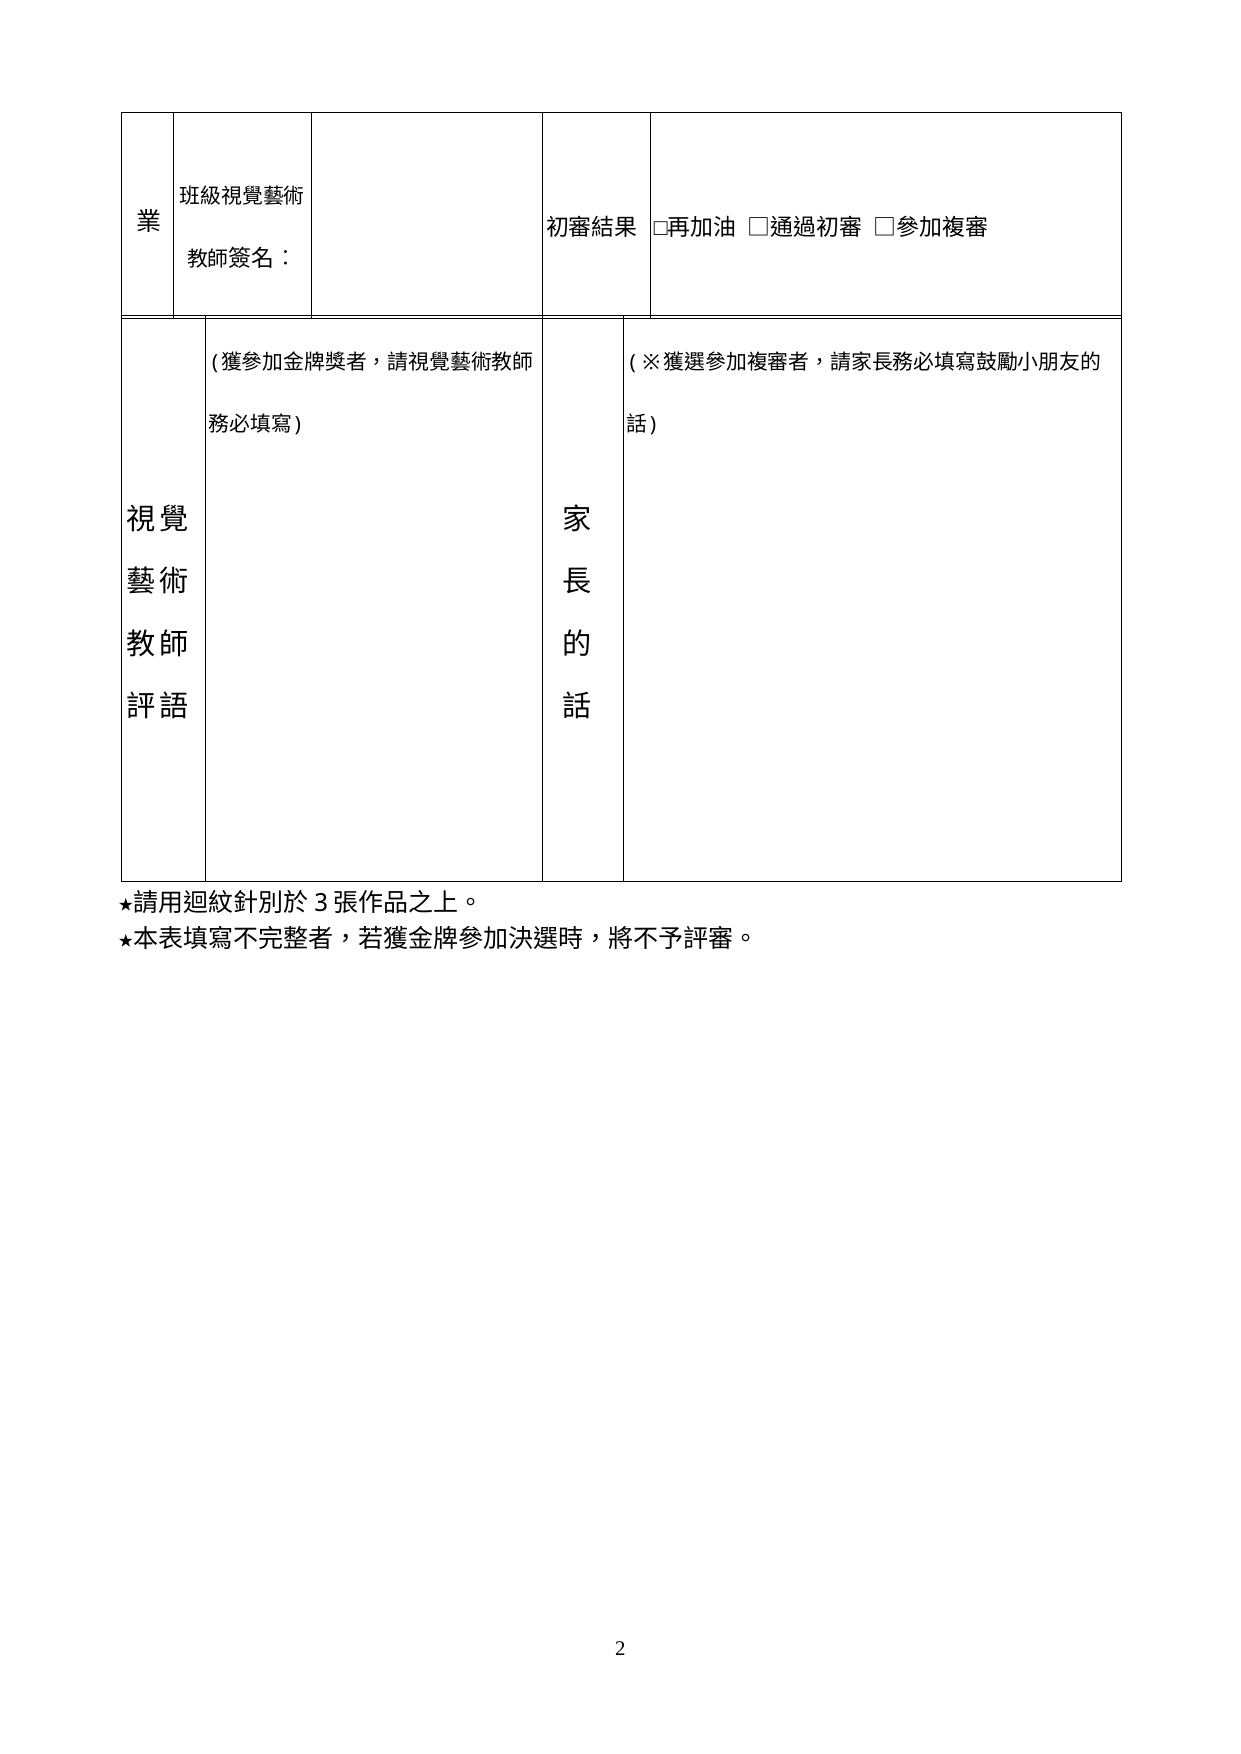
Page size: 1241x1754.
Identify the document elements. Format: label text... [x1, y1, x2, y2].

text ★本表填寫不完整者，若獲金牌參加決選時，將不予評審。 [118, 918, 1104, 954]
table_cell [312, 113, 542, 315]
table_cell □再加油 □通過初審 □參加複審 [651, 113, 1121, 315]
table_cell 視覺藝術教師評語 [122, 319, 205, 881]
table_cell (※獲選參加複審者，請家長務必填寫鼓勵小朋友的話) [624, 319, 1121, 881]
text ★請用迴紋針別於3張作品之上。 [118, 882, 1104, 918]
table_cell 初審結果 [543, 113, 650, 315]
table_cell (獲參加金牌獎者，請視覺藝術教師務必填寫) [206, 319, 542, 881]
table_cell 班級視覺藝術教師簽名︰ [174, 113, 311, 315]
table_cell 業 [122, 113, 173, 315]
table_cell 家長的話 [543, 319, 623, 881]
